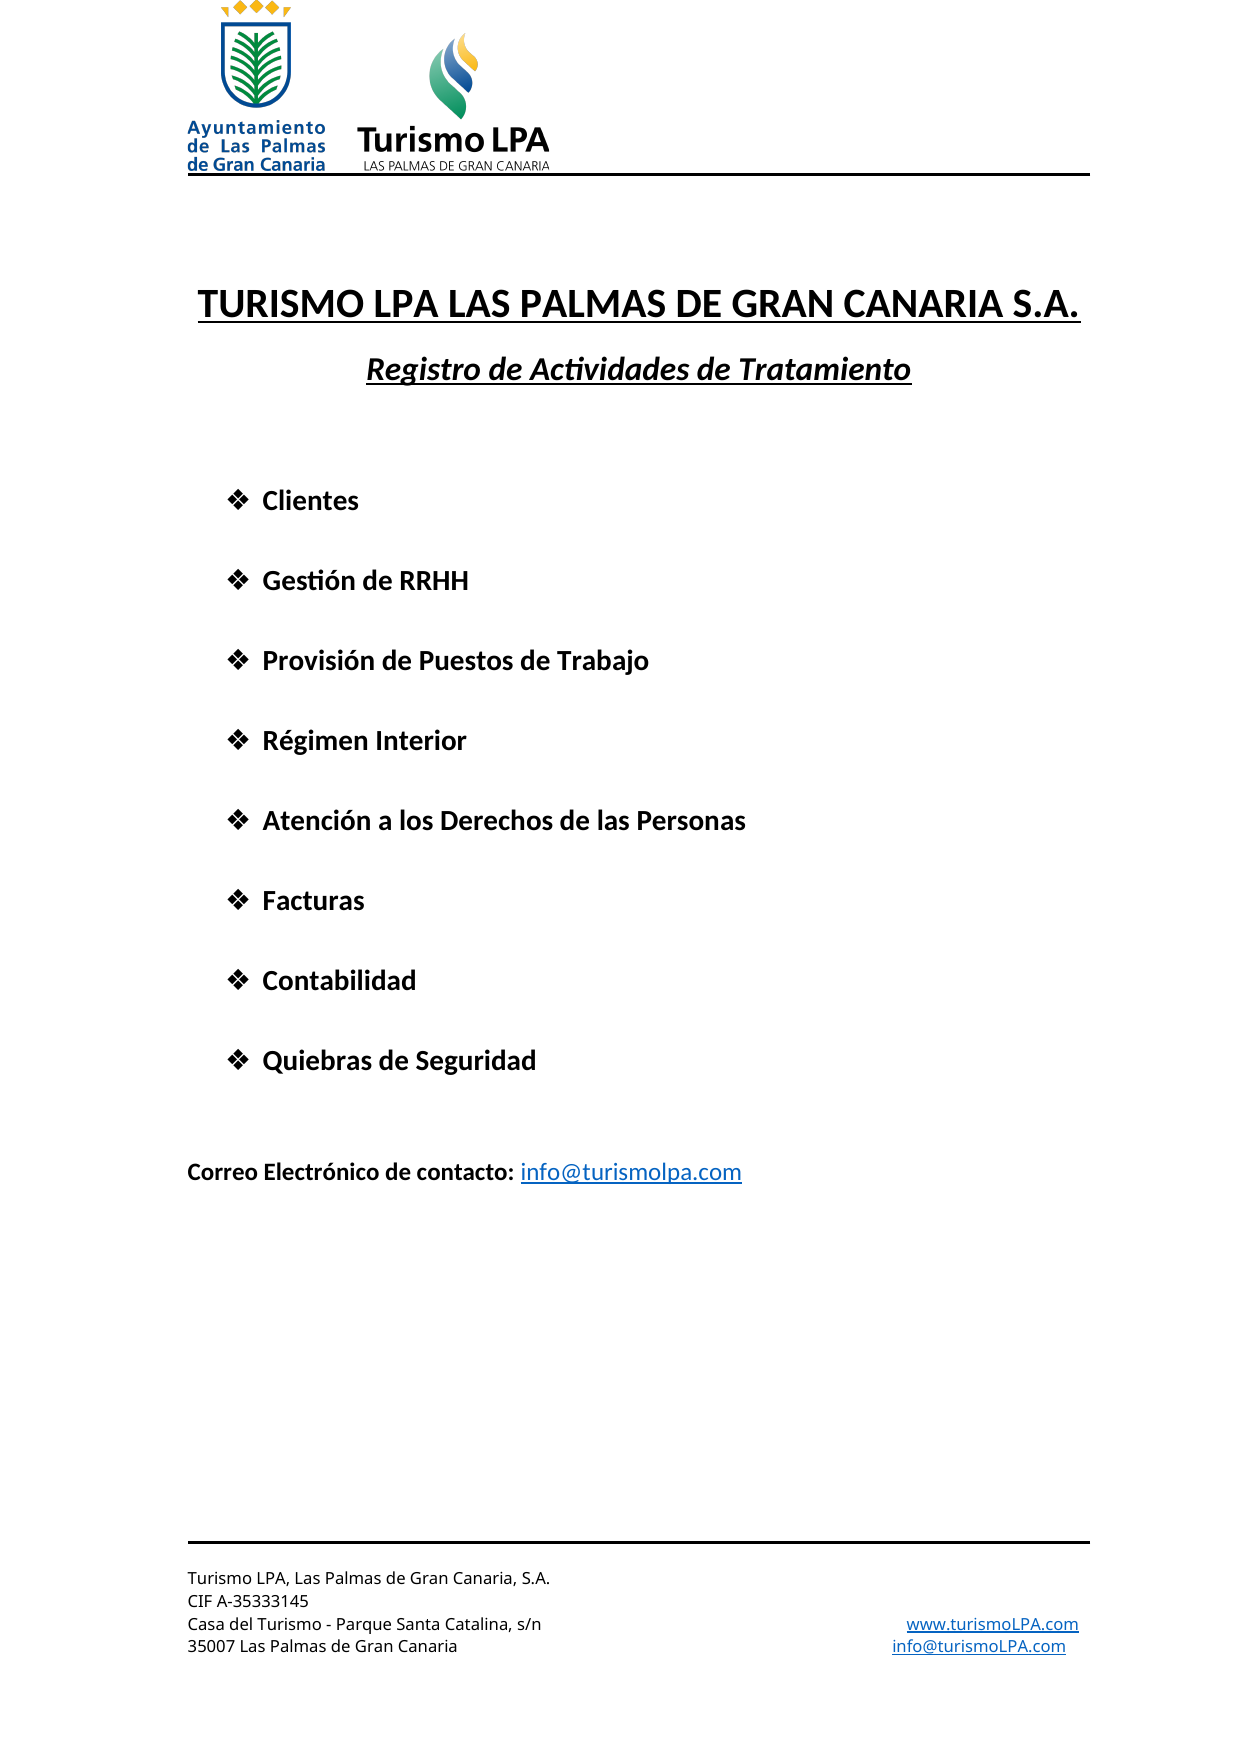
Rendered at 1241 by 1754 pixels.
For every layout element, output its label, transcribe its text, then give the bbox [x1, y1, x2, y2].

list Quiebras de Seguridad [225, 1027, 1090, 1087]
list Gestión de RRHH [225, 547, 1090, 607]
list Contabilidad [225, 947, 1090, 1007]
list Provisión de Puestos de Trabajo [225, 627, 1090, 687]
list Atención a los Derechos de las Personas [225, 787, 1090, 847]
text TURISMO LPA LAS PALMAS DE GRAN CANARIA S.A. [187, 277, 1090, 328]
list Régimen Interior [225, 707, 1090, 767]
list Facturas [225, 867, 1090, 927]
text Registro de Actividades de Tratamiento [187, 348, 1090, 388]
picture [187, 0, 550, 171]
text Correo Electrónico de contacto: info@turismolpa.com [187, 1156, 1090, 1187]
list Clientes [225, 467, 1090, 527]
